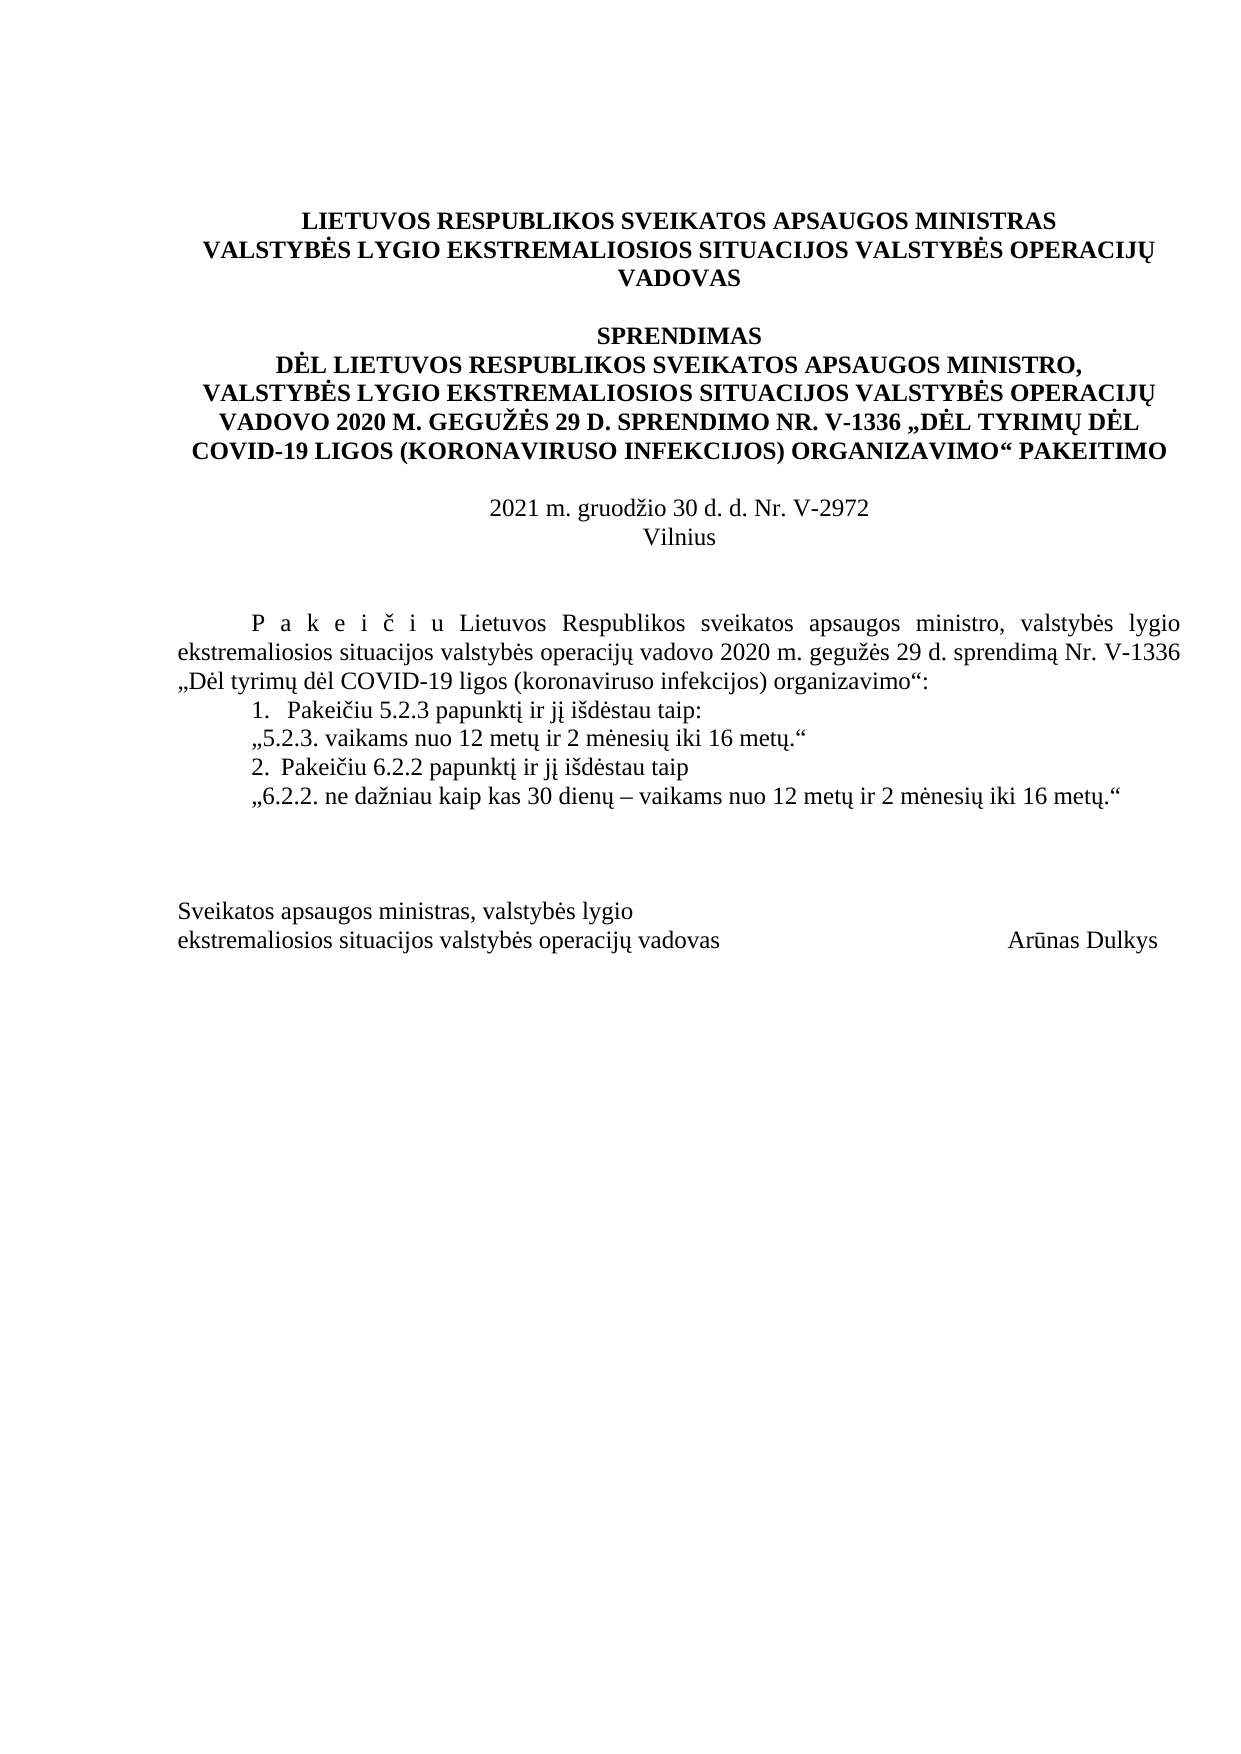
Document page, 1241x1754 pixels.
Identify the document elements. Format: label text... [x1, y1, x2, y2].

text 2021 m. gruodžio 30 d. d. Nr. V-2972 [177, 493, 1181, 522]
text VALSTYBĖS LYGIO EKSTREMALIOSIO S SITUACIJOS VALSTYBĖS OPERACIJŲ VADOVO 2020 M. GEGUŽĖS 29 D. SPRENDIMO NR. V-1336 „DĖL TYRIMŲ DĖL COVID-19 LIGOS (KORONAVIRUSO INFEKCIJOS) ORGANIZAVIMO“ PAKEITIMO [177, 378, 1181, 465]
text LIETUVOS RESPUBLIKOS SVEIKATOS APSAUGOS MINISTRAS [177, 206, 1181, 235]
text VALSTYBĖS LYGIO EKSTREMALIOSIOS SITUACIJOS VALSTYBĖS OPERACIJŲ VADOVAS [177, 235, 1181, 292]
text P a k e i č i u Lietuvos Respublikos sveikatos apsaugos ministro, valstybės lygio ekstremaliosios situacijos valstybės operacijų vadovo 2020 m. gegužės 29 d. sprendimą Nr. V-1336 „Dėl tyrimų dėl COVID-19 ligos (koronaviruso infekcijos) organizavimo“: [177, 608, 1181, 695]
text „5.2.3. vaikams nuo 12 metų ir 2 mėnesių iki 16 metų.“ [177, 723, 1181, 752]
text Vilnius [177, 522, 1181, 551]
text 1. Pakeičiu 5.2.3 papunktį ir jį išdėstau taip: [251, 695, 1181, 723]
text ekstremaliosios situacijos valstybės operacijų vadovas Arūnas Dulkys [177, 925, 1181, 953]
text DĖL LIETUVOS RESPUBLIKOS SVEIKATOS APSAUGOS MINISTRO, [177, 350, 1181, 378]
text „6.2.2. ne dažniau kaip kas 30 dienų – vaikams nuo 12 metų ir 2 mėnesių iki 16 metų.“ [251, 781, 1181, 810]
text 2. Pakeičiu 6.2.2 papunktį ir jį išdėstau taip [251, 752, 1181, 781]
text SPRENDIMAS [177, 321, 1181, 350]
text Sveikatos apsaugos ministras, valstybės lygio [177, 896, 1181, 925]
